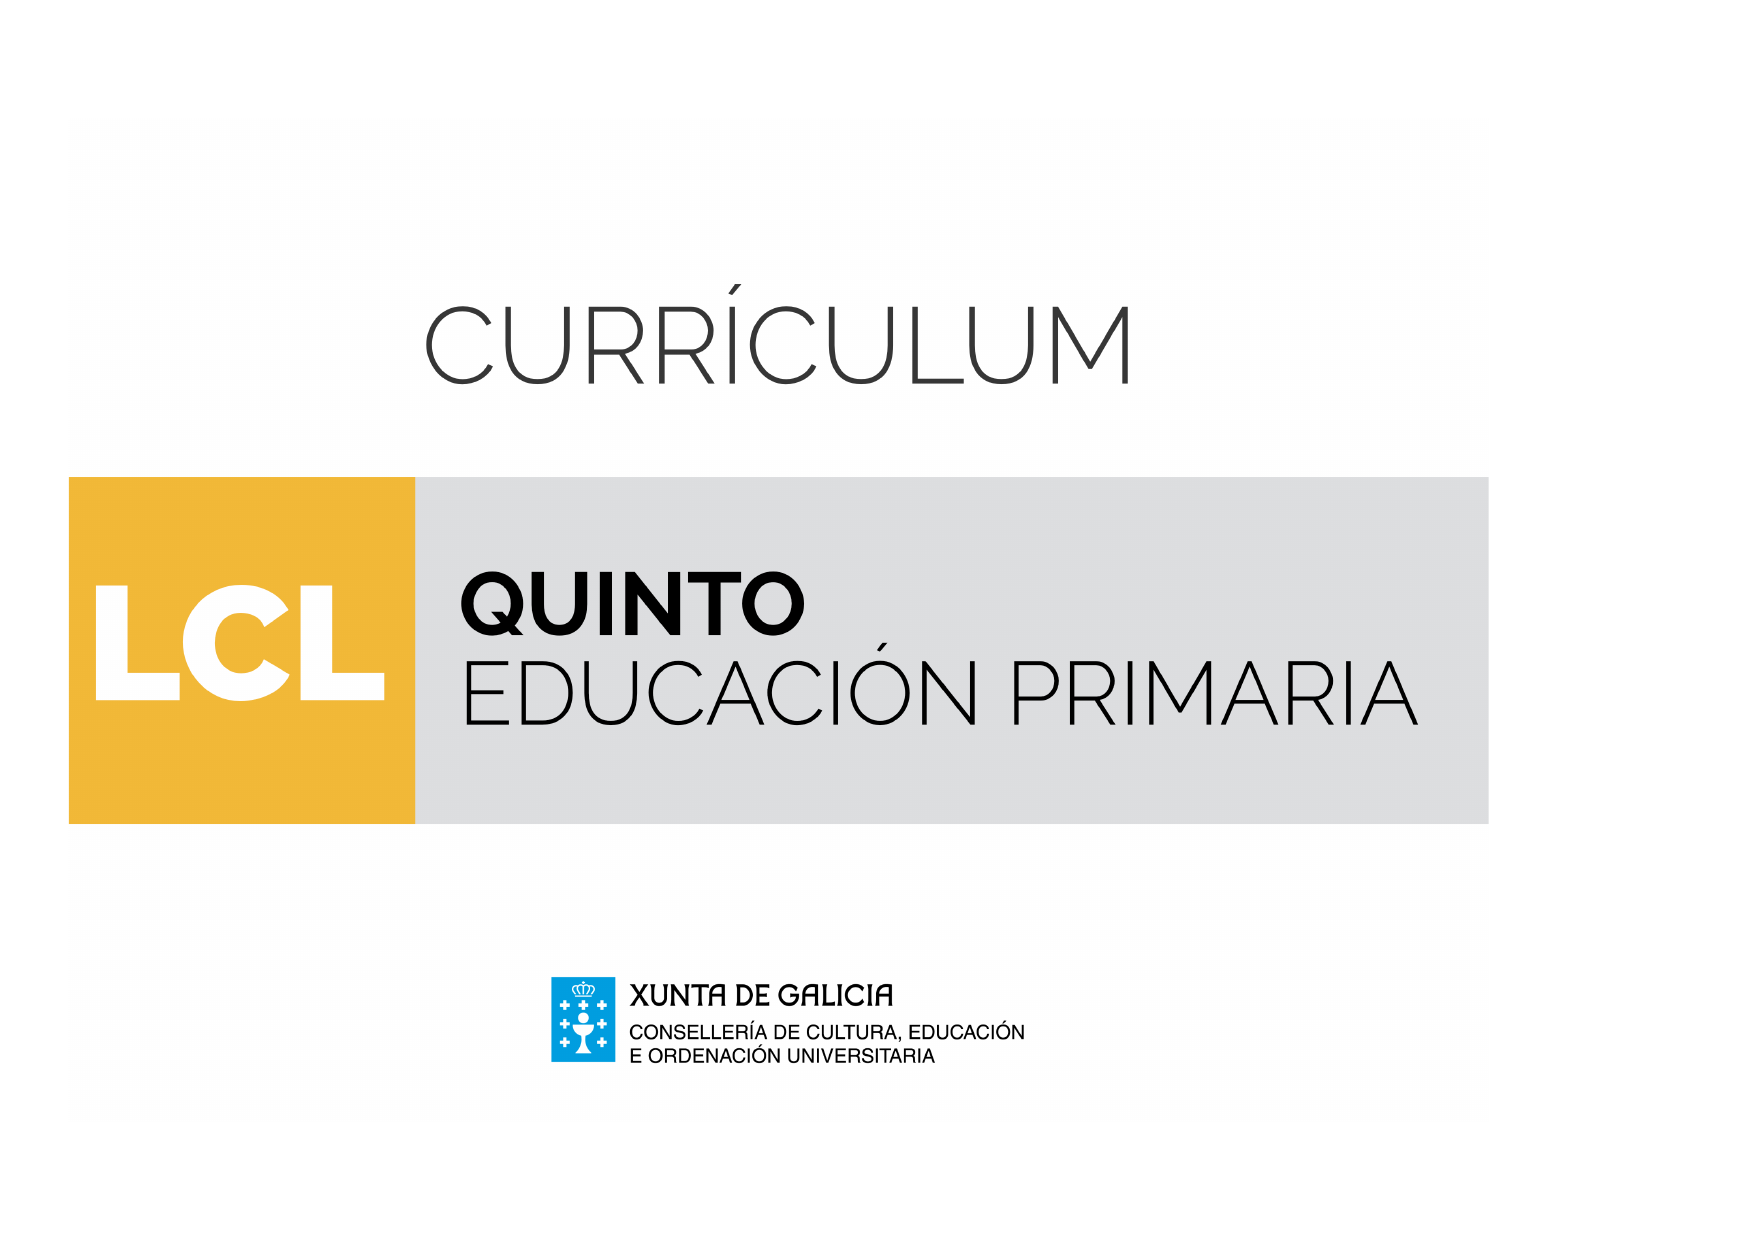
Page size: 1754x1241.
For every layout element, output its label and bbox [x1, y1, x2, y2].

picture [68, 118, 1489, 1122]
